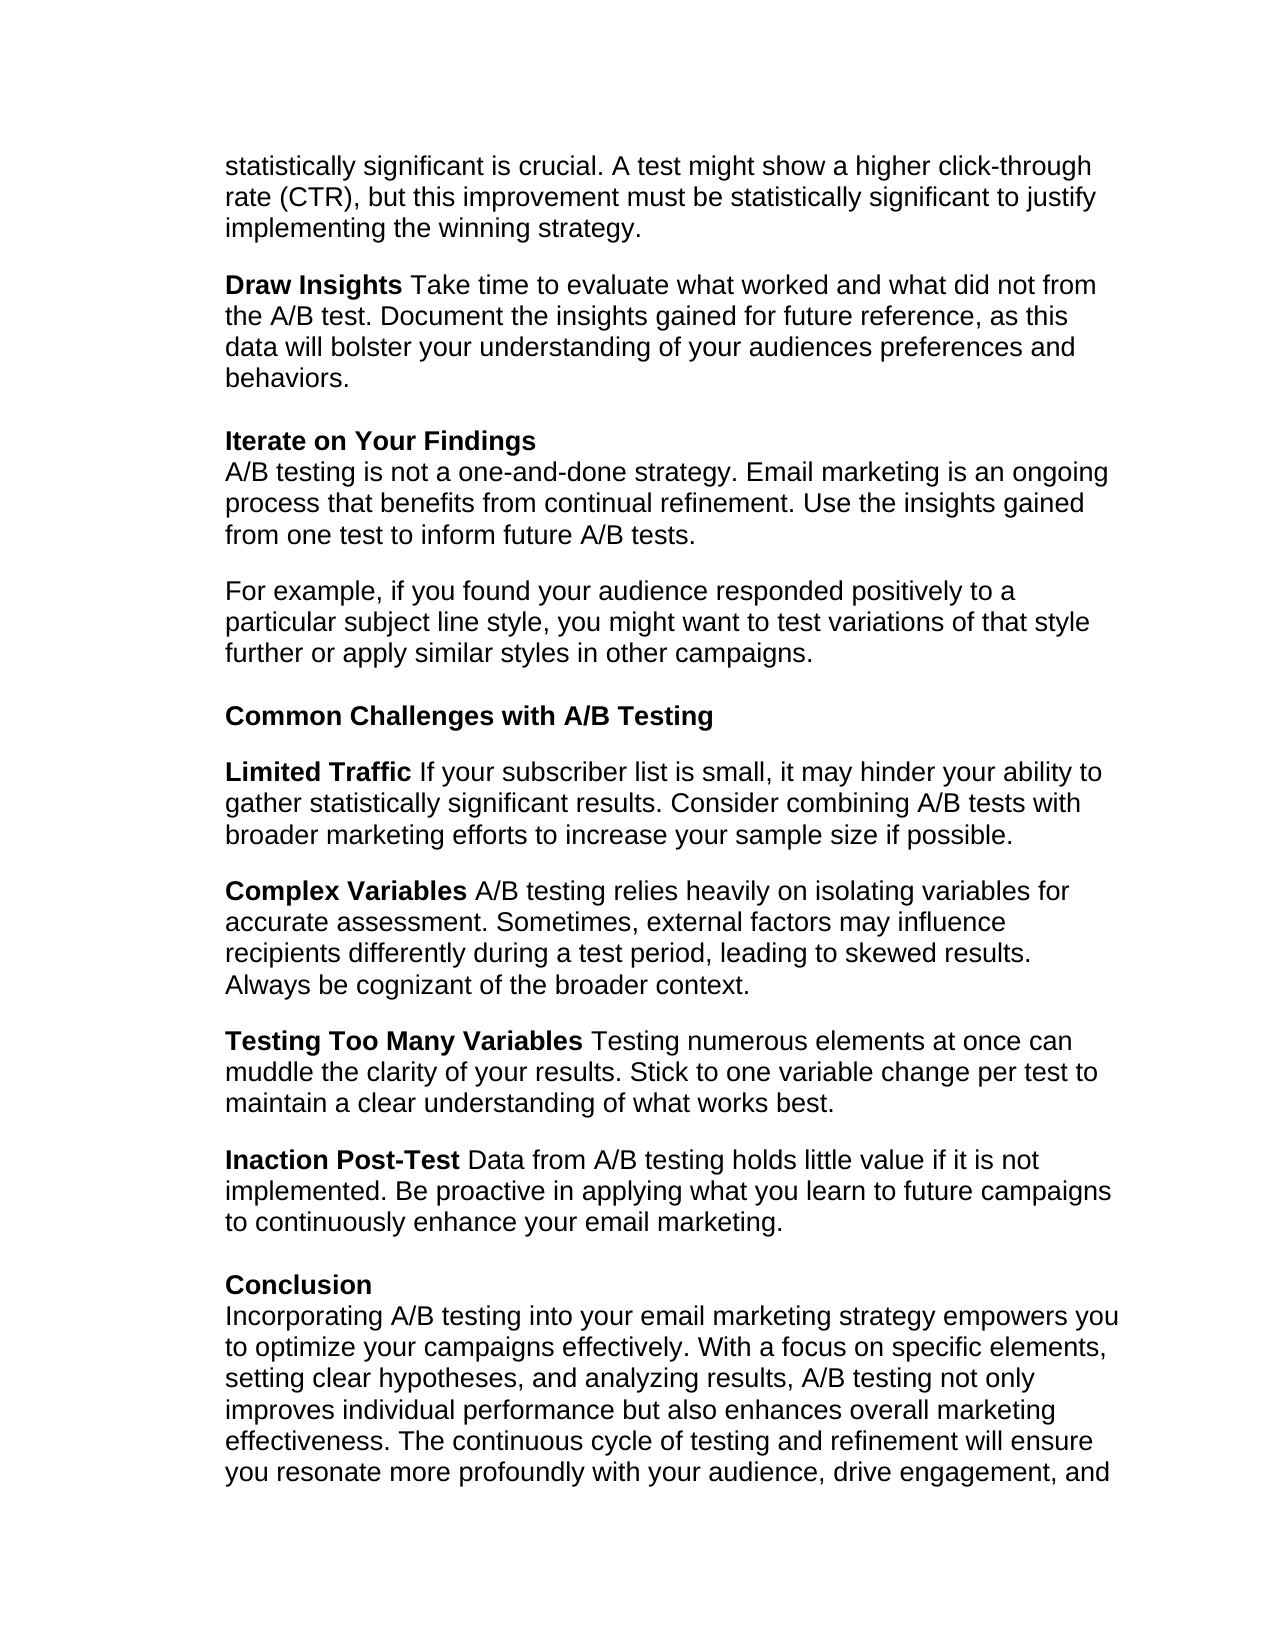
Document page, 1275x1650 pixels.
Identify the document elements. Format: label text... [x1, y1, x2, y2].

text Inaction Post-Test Data from A/B testing holds little value if it is not implemented. Be proactive in applying what you learn to future campaigns to continuously enhance your email marketing. Conclusion Incorporating A/B testing into your email marketing strategy empowers you to optimize your campaigns effectively. With a focus on specific elements, setting clear hypotheses, and analyzing results, A/B testing not only improves individual performance but also enhances overall marketing effectiveness. The continuous cycle of testing and refinement will ensure you resonate more profoundly with your audience, drive engagement, and [225, 1144, 1125, 1487]
text For example, if you found your audience responded positively to a particular subject line style, you might want to test variations of that style further or apply similar styles in other campaigns. Common Challenges with A/B Testing [225, 575, 1125, 731]
text Limited Traffic If your subscriber list is small, it may hinder your ability to gather statistically significant results. Consider combining A/B tests with broader marketing efforts to increase your sample size if possible. [225, 756, 1125, 850]
text statistically significant is crucial. A test might show a higher click-through rate (CTR), but this improvement must be statistically significant to justify implementing the winning strategy. [225, 150, 1125, 244]
text Draw Insights Take time to evaluate what worked and what did not from the A/B test. Document the insights gained for future reference, as this data will bolster your understanding of your audiences preferences and behaviors. Iterate on Your Findings A/B testing is not a one-and-done strategy. Email marketing is an ongoing process that benefits from continual refinement. Use the insights gained from one test to inform future A/B tests. [225, 269, 1125, 550]
text Testing Too Many Variables Testing numerous elements at once can muddle the clarity of your results. Stick to one variable change per test to maintain a clear understanding of what works best. [225, 1025, 1125, 1119]
text Complex Variables A/B testing relies heavily on isolating variables for accurate assessment. Sometimes, external factors may influence recipients differently during a test period, leading to skewed results. Always be cognizant of the broader context. [225, 875, 1125, 1000]
